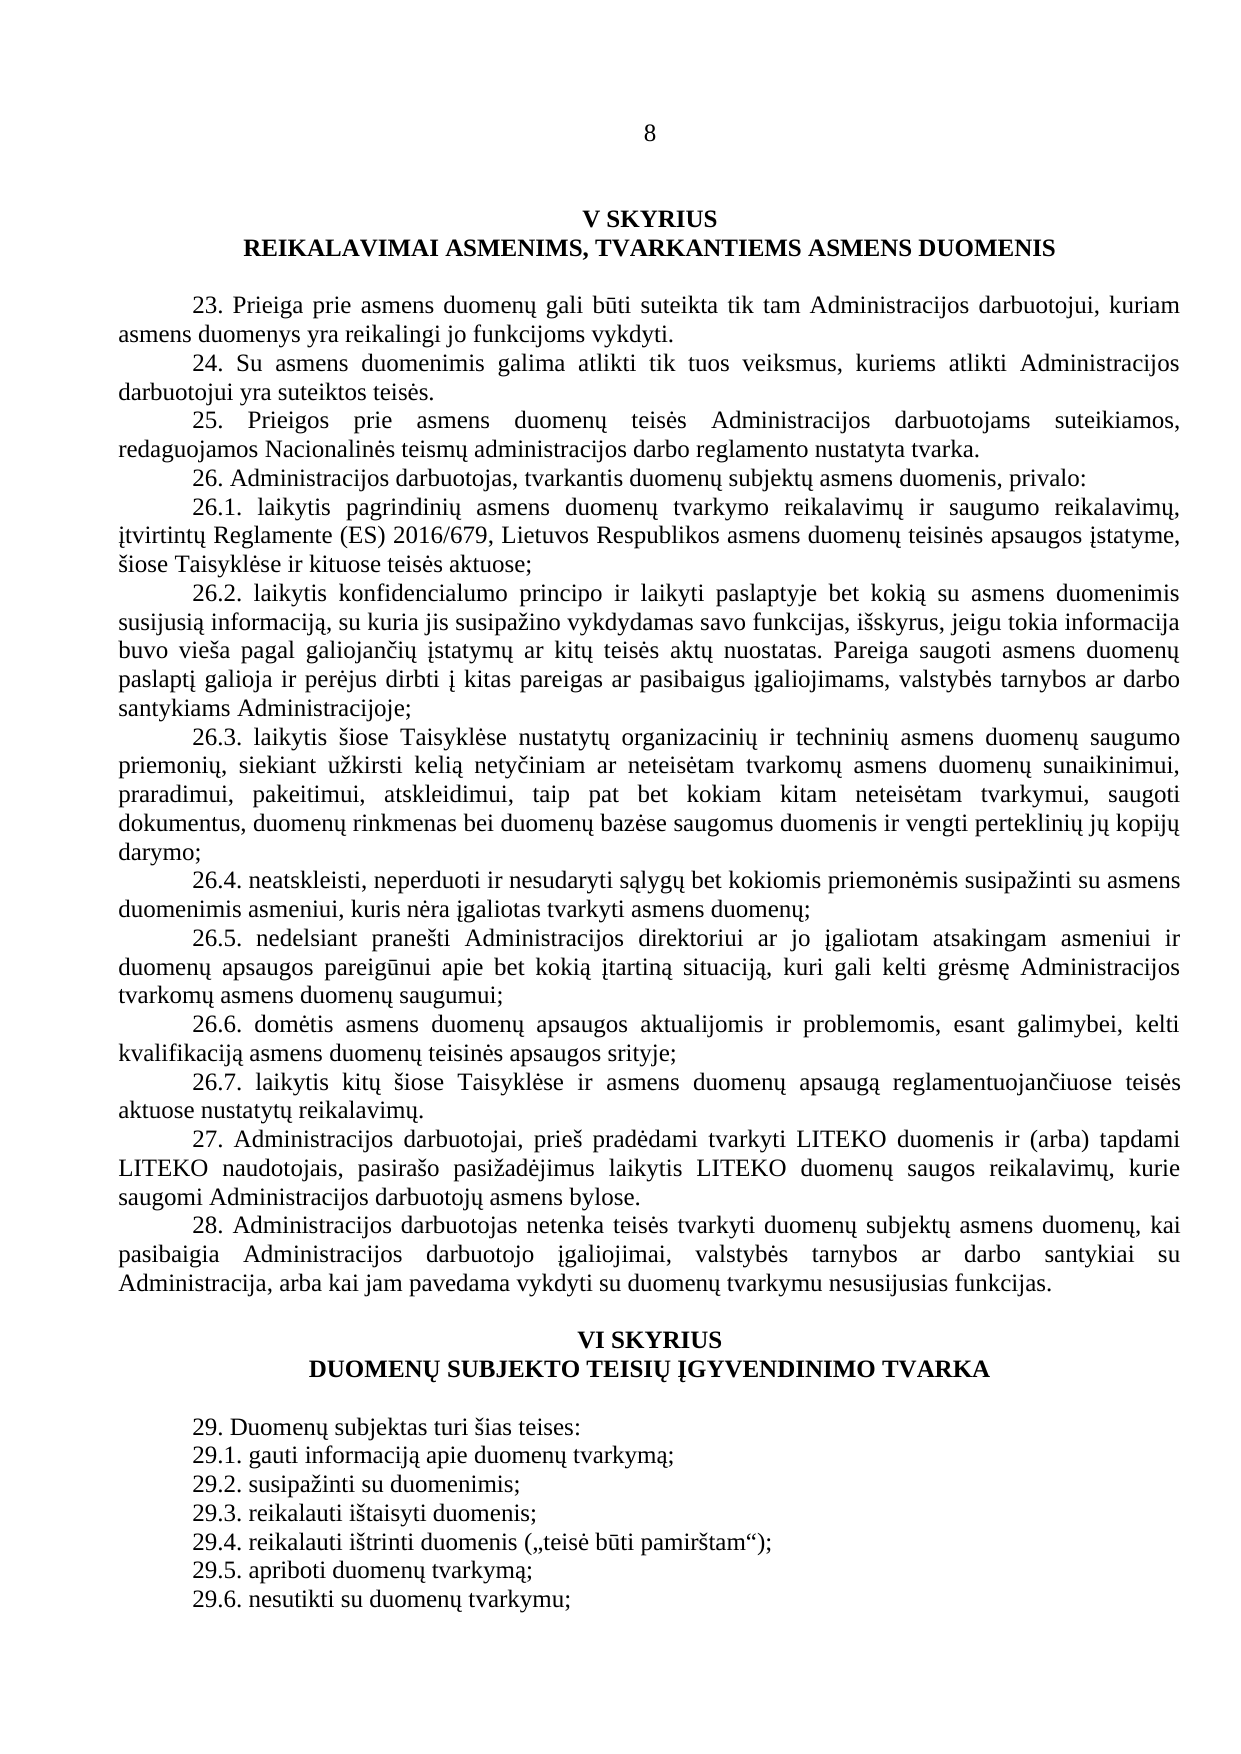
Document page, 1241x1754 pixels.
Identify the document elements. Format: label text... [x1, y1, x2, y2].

text 29.4. reikalauti ištrinti duomenis („teisė būti pamirštam“); [118, 1527, 1181, 1556]
text 26.6. domėtis asmens duomenų apsaugos aktualijomis ir problemomis, esant galimybei, kelti kvalifikaciją asmens duomenų teisinės apsaugos srityje; [118, 1009, 1181, 1067]
text DUOMENŲ SUBJEKTO TEISIŲ ĮGYVENDINIMO TVARKA [118, 1354, 1181, 1383]
text 28. Administracijos darbuotojas netenka teisės tvarkyti duomenų subjektų asmens duomenų, kai pasibaigia Administracijos darbuotojo įgaliojimai, valstybės tarnybos ar darbo santykiai su Administracija, arba kai jam pavedama vykdyti su duomenų tvarkymu nesusijusias funkcijas. [118, 1211, 1181, 1297]
text V skyrius [118, 204, 1181, 233]
text 29.3. reikalauti ištaisyti duomenis; [118, 1498, 1181, 1527]
text 29.1. gauti informaciją apie duomenų tvarkymą; [118, 1441, 1181, 1469]
text 26.3. laikytis šiose Taisyklėse nustatytų organizacinių ir techninių asmens duomenų saugumo priemonių, siekiant užkirsti kelią netyčiniam ar neteisėtam tvarkomų asmens duomenų sunaikinimui, praradimui, pakeitimui, atskleidimui, taip pat bet kokiam kitam neteisėtam tvarkymui, saugoti dokumentus, duomenų rinkmenas bei duomenų bazėse saugomus duomenis ir vengti perteklinių jų kopijų darymo; [118, 722, 1181, 866]
text 26.7. laikytis kitų šiose Taisyklėse ir asmens duomenų apsaugą reglamentuojančiuose teisės aktuose nustatytų reikalavimų. [118, 1067, 1181, 1124]
text 29. Duomenų subjektas turi šias teises: [118, 1412, 1181, 1441]
text 26.4. neatskleisti, neperduoti ir nesudaryti sąlygų bet kokiomis priemonėmis susipažinti su asmens duomenimis asmeniui, kuris nėra įgaliotas tvarkyti asmens duomenų; [118, 866, 1181, 923]
text 29.5. apriboti duomenų tvarkymą; [118, 1556, 1181, 1584]
text 23. Prieiga prie asmens duomenų gali būti suteikta tik tam Administracijos darbuotojui, kuriam asmens duomenys yra reikalingi jo funkcijoms vykdyti. [118, 291, 1181, 348]
text 26.5. nedelsiant pranešti Administracijos direktoriui ar jo įgaliotam atsakingam asmeniui ir duomenų apsaugos pareigūnui apie bet kokią įtartiną situaciją, kuri gali kelti grėsmę Administracijos tvarkomų asmens duomenų saugumui; [118, 923, 1181, 1009]
text 26. Administracijos darbuotojas, tvarkantis duomenų subjektų asmens duomenis, privalo: [118, 463, 1181, 492]
text Reikalavimai asmenims, tvarkantiems asmens duomenis [118, 233, 1181, 262]
text 24. Su asmens duomenimis galima atlikti tik tuos veiksmus, kuriems atlikti Administracijos darbuotojui yra suteiktos teisės. [118, 348, 1181, 406]
text 25. Prieigos prie asmens duomenų teisės Administracijos darbuotojams suteikiamos, redaguojamos Nacionalinės teismų administracijos darbo reglamento nustatyta tvarka. [118, 406, 1181, 463]
text 26.1. laikytis pagrindinių asmens duomenų tvarkymo reikalavimų ir saugumo reikalavimų, įtvirtintų Reglamente (ES) 2016/679, Lietuvos Respublikos asmens duomenų teisinės apsaugos įstatyme, šiose Taisyklėse ir kituose teisės aktuose; [118, 492, 1181, 578]
text 29.6. nesutikti su duomenų tvarkymu; [118, 1584, 1181, 1613]
text VI SKYRIUS [118, 1326, 1181, 1354]
text 29.2. susipažinti su duomenimis; [118, 1469, 1181, 1498]
text 26.2. laikytis konfidencialumo principo ir laikyti paslaptyje bet kokią su asmens duomenimis susijusią informaciją, su kuria jis susipažino vykdydamas savo funkcijas, išskyrus, jeigu tokia informacija buvo vieša pagal galiojančių įstatymų ar kitų teisės aktų nuostatas. Pareiga saugoti asmens duomenų paslaptį galioja ir perėjus dirbti į kitas pareigas ar pasibaigus įgaliojimams, valstybės tarnybos ar darbo santykiams Administracijoje; [118, 578, 1181, 722]
text 27. Administracijos darbuotojai, prieš pradėdami tvarkyti LITEKO duomenis ir (arba) tapdami LITEKO naudotojais, pasirašo pasižadėjimus laikytis LITEKO duomenų saugos reikalavimų, kurie saugomi Administracijos darbuotojų asmens bylose. [118, 1124, 1181, 1211]
